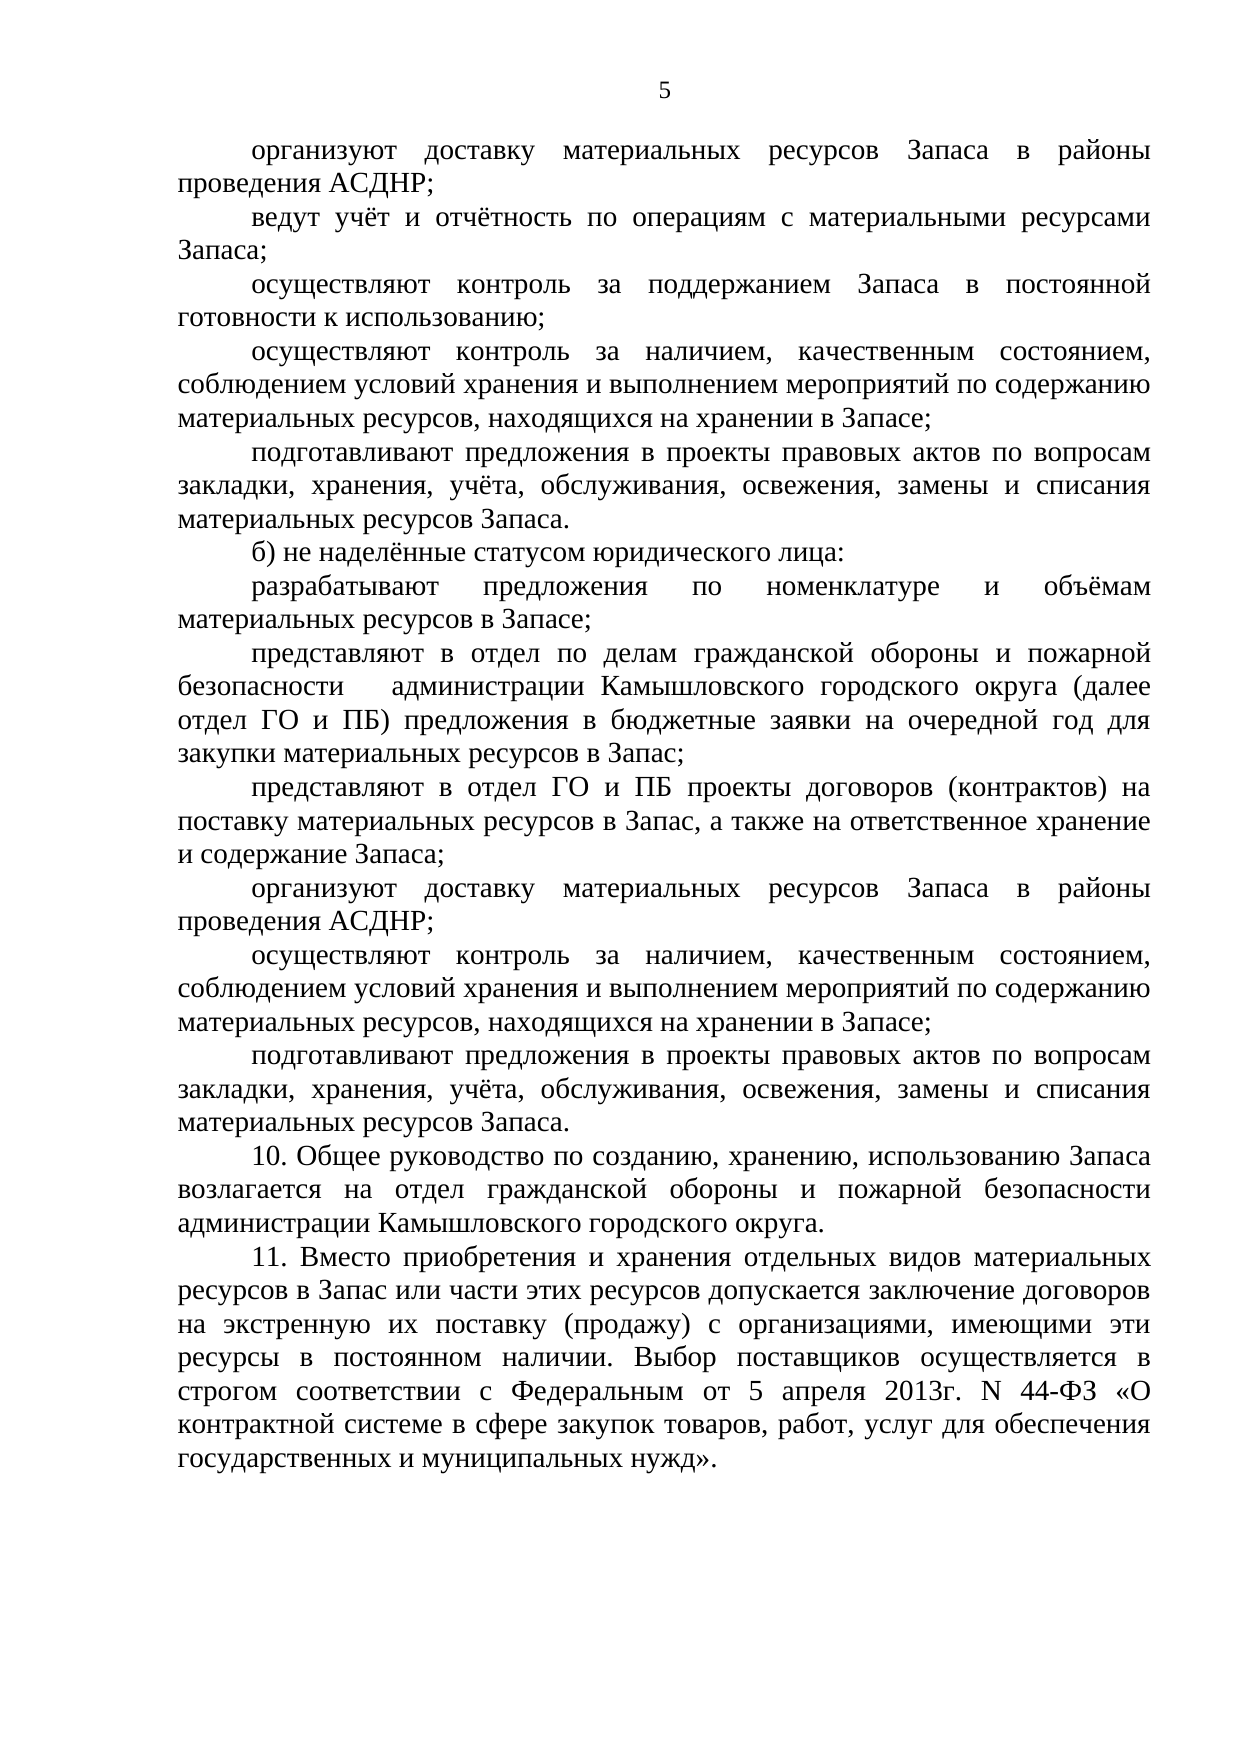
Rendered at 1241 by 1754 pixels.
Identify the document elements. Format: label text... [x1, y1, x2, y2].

subtitle 11. Вместо приобретения и хранения отдельных видов материальных ресурсов в Запас или части этих ресурсов допускается заключение договоров на экстренную их поставку (продажу) с организациями, имеющими эти ресурсы в постоянном наличии. Выбор поставщиков осуществляется в строгом соответствии с Федеральным от 5 апреля 2013г. N 44-ФЗ «О контрактной системе в сфере закупок товаров, работ, услуг для обеспечения государственных и муниципальных нужд». [177, 1239, 1152, 1473]
text подготавливают предложения в проекты правовых актов по вопросам закладки, хранения, учёта, обслуживания, освежения, замены и списания материальных ресурсов Запаса. [177, 1037, 1152, 1138]
text осуществляют контроль за наличием, качественным состоянием, соблюдением условий хранения и выполнением мероприятий по содержанию материальных ресурсов, находящихся на хранении в Запасе; [177, 937, 1152, 1037]
text 10. Общее руководство по созданию, хранению, использованию Запаса возлагается на отдел гражданской обороны и пожарной безопасности администрации Камышловского городского округа. [177, 1138, 1152, 1239]
text осуществляют контроль за наличием, качественным состоянием, соблюдением условий хранения и выполнением мероприятий по содержанию материальных ресурсов, находящихся на хранении в Запасе; [177, 333, 1152, 434]
text представляют в отдел ГО и ПБ проекты договоров (контрактов) на поставку материальных ресурсов в Запас, а также на ответственное хранение и содержание Запаса; [177, 769, 1152, 870]
text организуют доставку материальных ресурсов Запаса в районы проведения АСДНР; [177, 870, 1152, 937]
text осуществляют контроль за поддержанием Запаса в постоянной готовности к использованию; [177, 266, 1152, 333]
text б) не наделённые статусом юридического лица: [177, 534, 1152, 568]
text организуют доставку материальных ресурсов Запаса в районы проведения АСДНР; [177, 132, 1152, 199]
text разрабатывают предложения по номенклатуре и объёмам материальных ресурсов в Запасе; [177, 568, 1152, 635]
text представляют в отдел по делам гражданской обороны и пожарной безопасности администрации Камышловского городского округа (далее отдел ГО и ПБ) предложения в бюджетные заявки на очередной год для закупки материальных ресурсов в Запас; [177, 635, 1152, 769]
text подготавливают предложения в проекты правовых актов по вопросам закладки, хранения, учёта, обслуживания, освежения, замены и списания материальных ресурсов Запаса. [177, 434, 1152, 534]
text ведут учёт и отчётность по операциям с материальными ресурсами Запаса; [177, 199, 1152, 266]
